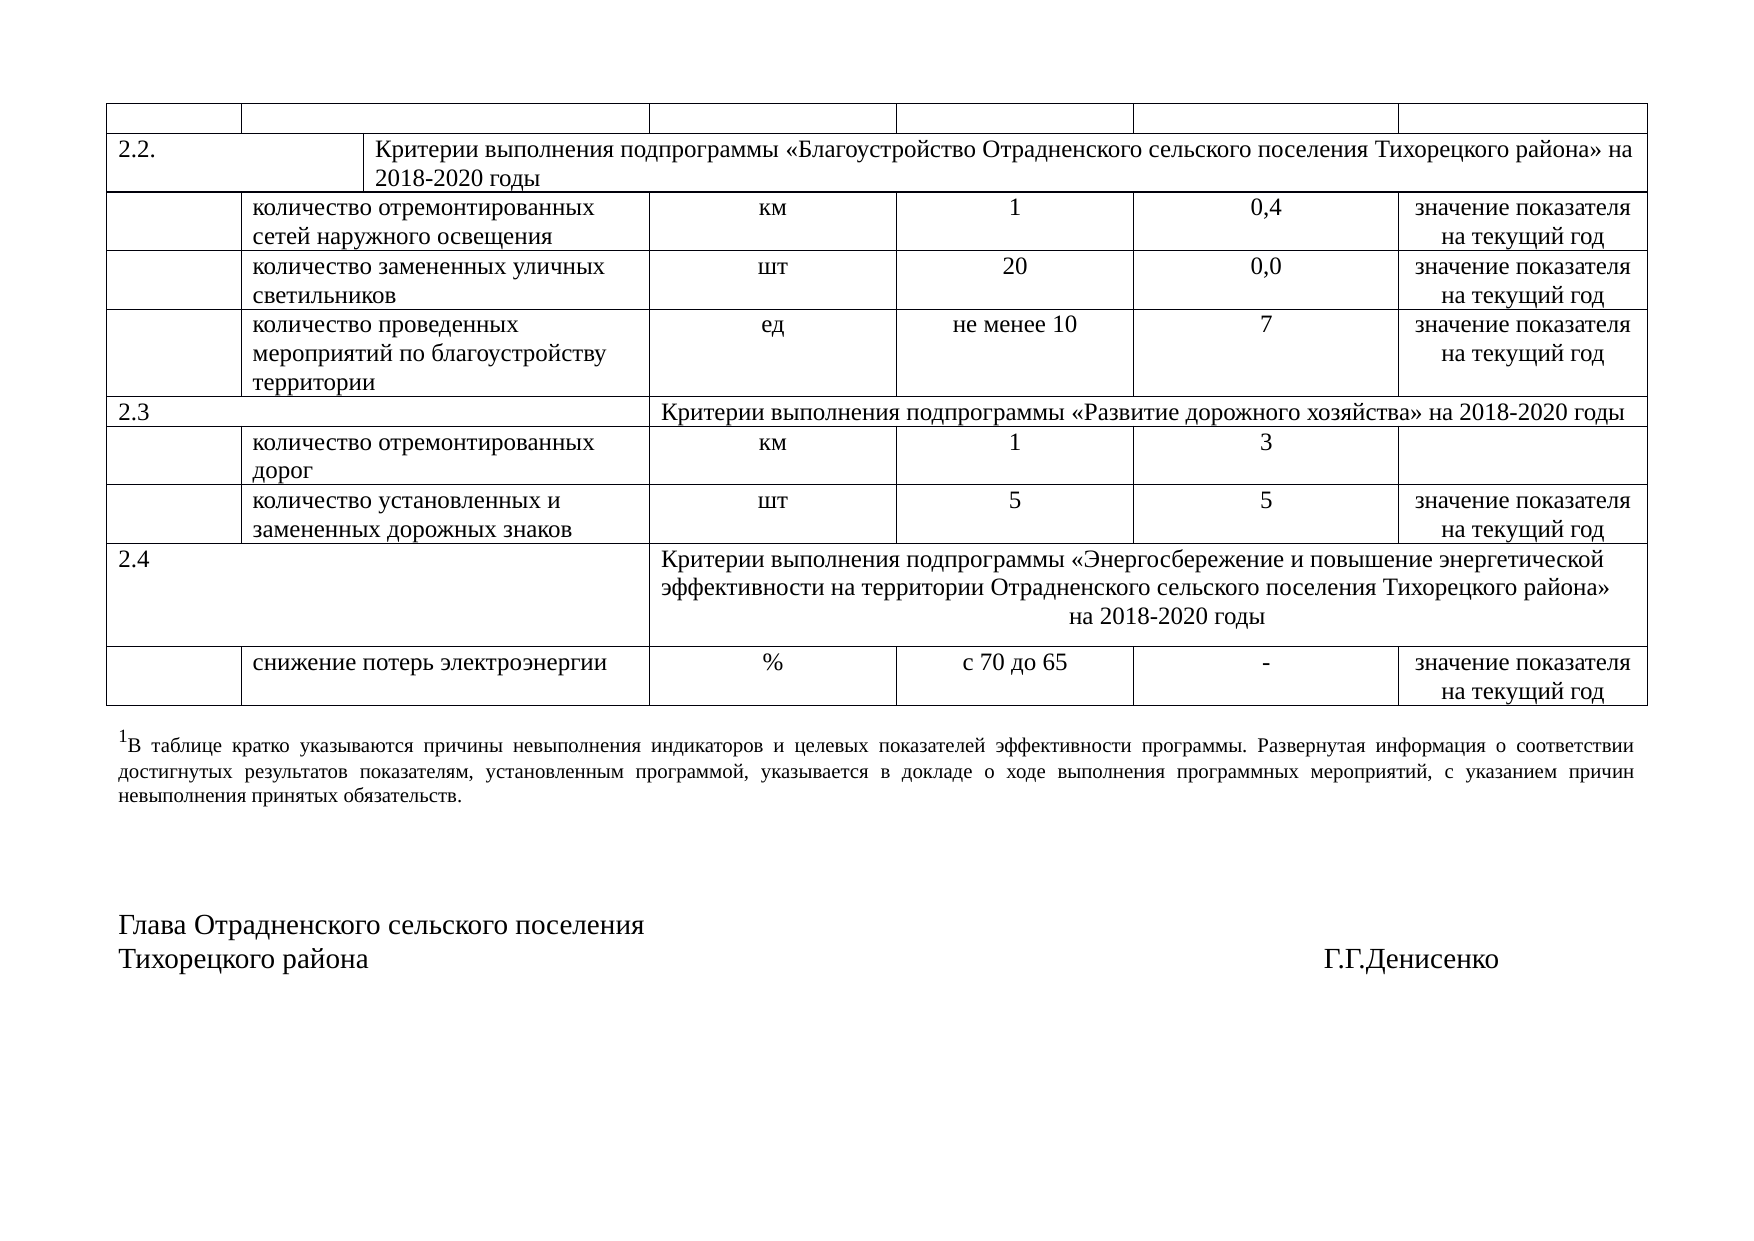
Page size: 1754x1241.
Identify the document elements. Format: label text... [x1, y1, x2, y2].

table_cell 0,4 [1134, 193, 1398, 250]
table_cell - [1134, 647, 1398, 705]
table_cell [107, 485, 241, 543]
table_cell 3 [1134, 427, 1398, 484]
table_cell Критерии выполнения подпрограммы «Развитие дорожного хозяйства» на 2018-2020 годы [650, 397, 1647, 426]
table_cell количество отремонтированных дорог [242, 427, 649, 484]
table_cell снижение потерь электроэнергии [242, 647, 649, 705]
table_cell шт [650, 251, 896, 308]
table_cell [107, 310, 241, 396]
table_cell [1399, 427, 1647, 484]
table_cell [650, 104, 896, 133]
table_cell количество замененных уличных светильников [242, 251, 649, 308]
table_cell с 70 до 65 [897, 647, 1133, 705]
table_cell значение показателя на текущий год [1399, 647, 1647, 705]
table_cell 7 [1134, 310, 1398, 396]
table_cell 2.2. [107, 134, 363, 191]
table_cell 5 [897, 485, 1133, 543]
table_cell не менее 10 [897, 310, 1133, 396]
text 1В таблице кратко указываются причины невыполнения индикаторов и целевых показателей эффективности программы. Развернутая информация о соответствии достигнутых результатов показателям, установленным программой, указывается в докладе о ходе выполнения программных мероприятий, с указанием причин невыполнения принятых обязательств. [118, 725, 1636, 807]
table_cell значение показателя на текущий год [1399, 251, 1647, 308]
table_cell [107, 251, 241, 308]
table_cell Критерии выполнения подпрограммы «Энергосбережение и повышение энергетической эффективности на территории Отрадненского сельского поселения Тихорецкого района» на 2018-2020 годы [650, 544, 1647, 646]
table_cell 2.3 [107, 397, 649, 426]
table_cell 1 [897, 193, 1133, 250]
table_cell количество отремонтированных сетей наружного освещения [242, 193, 649, 250]
table_cell км [650, 427, 896, 484]
table_cell значение показателя на текущий год [1399, 193, 1647, 250]
text Глава Отрадненского сельского поселения [118, 907, 1636, 941]
table_cell количество установленных и замененных дорожных знаков [242, 485, 649, 543]
table_cell значение показателя на текущий год [1399, 310, 1647, 396]
table_cell значение показателя на текущий год [1399, 485, 1647, 543]
table_cell [242, 104, 649, 133]
table_cell [1399, 104, 1647, 133]
table_cell % [650, 647, 896, 705]
table_cell 20 [897, 251, 1133, 308]
table_cell [107, 647, 241, 705]
table_cell количество проведенных мероприятий по благоустройству территории [242, 310, 649, 396]
table_cell км [650, 193, 896, 250]
table_cell 1 [897, 427, 1133, 484]
table_cell [897, 104, 1133, 133]
table_cell ед [650, 310, 896, 396]
table_cell 2.4 [107, 544, 649, 646]
table_cell [1134, 104, 1398, 133]
table_cell [107, 104, 241, 133]
table_cell шт [650, 485, 896, 543]
table_cell 0,0 [1134, 251, 1398, 308]
table_cell [107, 427, 241, 484]
text Тихорецкого района Г.Г.Денисенко [118, 941, 1636, 974]
table_cell 5 [1134, 485, 1398, 543]
table_cell [107, 193, 241, 250]
table_cell Критерии выполнения подпрограммы «Благоустройство Отрадненского сельского поселения Тихорецкого района» на 2018-2020 годы [364, 134, 1647, 191]
